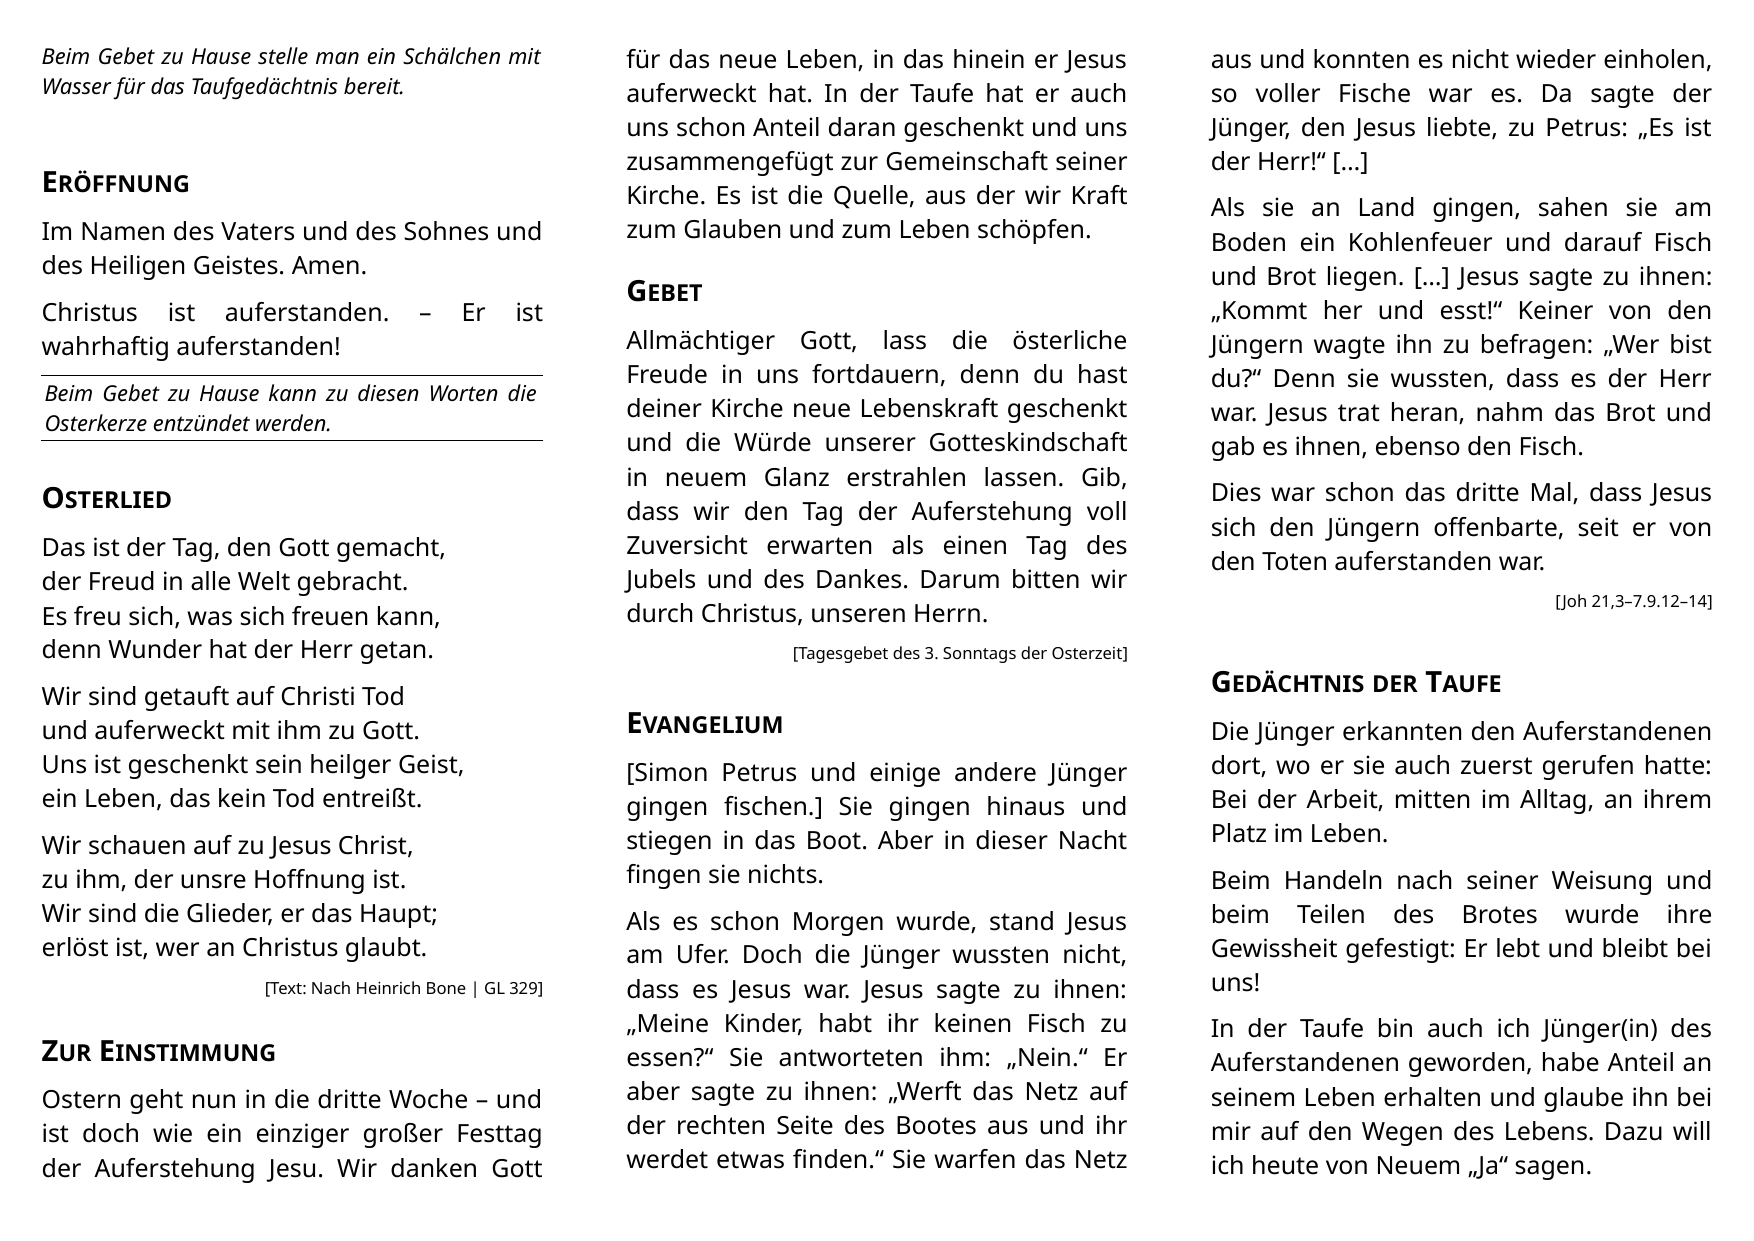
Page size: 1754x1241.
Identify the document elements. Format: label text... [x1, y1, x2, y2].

text Im Namen des Vaters und des Sohnes und des Heiligen Geistes. Amen. [41, 213, 543, 282]
text Wir sind getauft auf Christi Tod [41, 679, 543, 713]
text Wir sind die Glieder, er das Haupt; [41, 896, 543, 930]
text Beim Gebet zu Hause stelle man ein Schälchen mit Wasser für das Taufge­dächtnis bereit. [41, 41, 543, 101]
text aus und konnten es nicht wieder einholen, so voller Fische war es. Da sagte der Jünger, den Jesus liebte, zu Petrus: „Es ist der Herr!“ […] [1211, 41, 1713, 178]
text Osterlied [41, 478, 543, 517]
text Dies war schon das dritte Mal, dass Jesus sich den Jüngern offenbarte, seit er von den Toten auferstanden war. [1211, 475, 1713, 577]
text Beim Gebet zu Hause kann zu diesen Worten die Osterkerze entzündet werden. [41, 376, 543, 440]
text zu ihm, der unsre Hoffnung ist. [41, 862, 543, 896]
text der Freud in alle Welt gebracht. [41, 564, 543, 598]
text Evangelium [626, 702, 1128, 742]
text denn Wunder hat der Herr getan. [41, 632, 543, 666]
text und auferweckt mit ihm zu Gott. [41, 713, 543, 747]
text [Text: Nach Heinrich Bone | GL 329] [41, 976, 543, 999]
text [Simon Petrus und einige andere Jünger gingen fischen.] Sie gingen hinaus und stiegen in das Boot. Aber in dieser Nacht fingen sie nichts. [626, 754, 1128, 891]
text ein Leben, das kein Tod entreißt. [41, 781, 543, 815]
text Gedächtnis der Taufe [1211, 661, 1713, 701]
text Allmächtiger Gott, lass die österliche Freude in uns fortdauern, denn du hast deiner Kirche neue Lebenskraft geschenkt und die Würde unserer Gotteskindschaft in neuem Glanz erstrahlen lassen. Gib, dass wir den Tag der Auferstehung voll Zuversicht erwarten als einen Tag des Jubels und des Dankes. Darum bitten wir durch Christus, unseren Herrn. [626, 323, 1128, 629]
text Beim Handeln nach seiner Weisung und beim Teilen des Brotes wurde ihre Gewissheit gefestigt: Er lebt und bleibt bei uns! [1211, 862, 1713, 998]
text In der Taufe bin auch ich Jünger(in) des Auferstandenen geworden, habe Anteil an seinem Leben erhalten und glaube ihn bei mir auf den Wegen des Lebens. Dazu will ich heute von Neuem „Ja“ sagen. [1211, 1011, 1713, 1181]
text Eröffnung [41, 161, 543, 201]
text Christus ist auferstanden. – Er ist wahrhaftig auferstanden! [41, 294, 543, 362]
text Gebet [626, 271, 1128, 310]
text Die Jünger erkannten den Auferstandenen dort, wo er sie auch zuerst gerufen hatte: Bei der Arbeit, mitten im Alltag, an ihrem Platz im Leben. [1211, 713, 1713, 850]
text Als es schon Morgen wurde, stand Jesus am Ufer. Doch die Jünger wussten nicht, dass es Jesus war. Jesus sagte zu ihnen: „Meine Kinder, habt ihr keinen Fisch zu essen?“ Sie antworteten ihm: „Nein.“ Er aber sagte zu ihnen: „Werft das Netz auf der rechten Seite des Bootes aus und ihr werdet etwas finden.“ Sie warfen das Netz [626, 903, 1128, 1176]
text Als sie an Land gingen, sahen sie am Boden ein Kohlenfeuer und darauf Fisch und Brot liegen. […] Jesus sagte zu ihnen: „Kommt her und esst!“ Keiner von den Jüngern wagte ihn zu befragen: „Wer bist du?“ Denn sie wussten, dass es der Herr war. Jesus trat heran, nahm das Brot und gab es ihnen, ebenso den Fisch. [1211, 190, 1713, 463]
text für das neue Leben, in das hinein er Jesus auferweckt hat. In der Taufe hat er auch uns schon Anteil daran geschenkt und uns zusammengefügt zur Gemeinschaft seiner Kirche. Es ist die Quelle, aus der wir Kraft zum Glauben und zum Leben schöpfen. [626, 41, 1128, 246]
text Es freu sich, was sich freuen kann, [41, 598, 543, 632]
text [Joh 21,3–7.9.12–14] [1211, 590, 1713, 612]
text Das ist der Tag, den Gott gemacht, [41, 530, 543, 564]
text Ostern geht nun in die dritte Woche – und ist doch wie ein einziger großer Festtag der Auferstehung Jesu. Wir danken Gott [41, 1082, 543, 1184]
text [Tagesgebet des 3. Sonntags der Osterzeit] [626, 642, 1128, 665]
text erlöst ist, wer an Christus glaubt. [41, 930, 543, 964]
text Uns ist geschenkt sein heilger Geist, [41, 747, 543, 781]
text Zur Einstimmung [41, 1030, 543, 1069]
text Wir schauen auf zu Jesus Christ, [41, 827, 543, 862]
